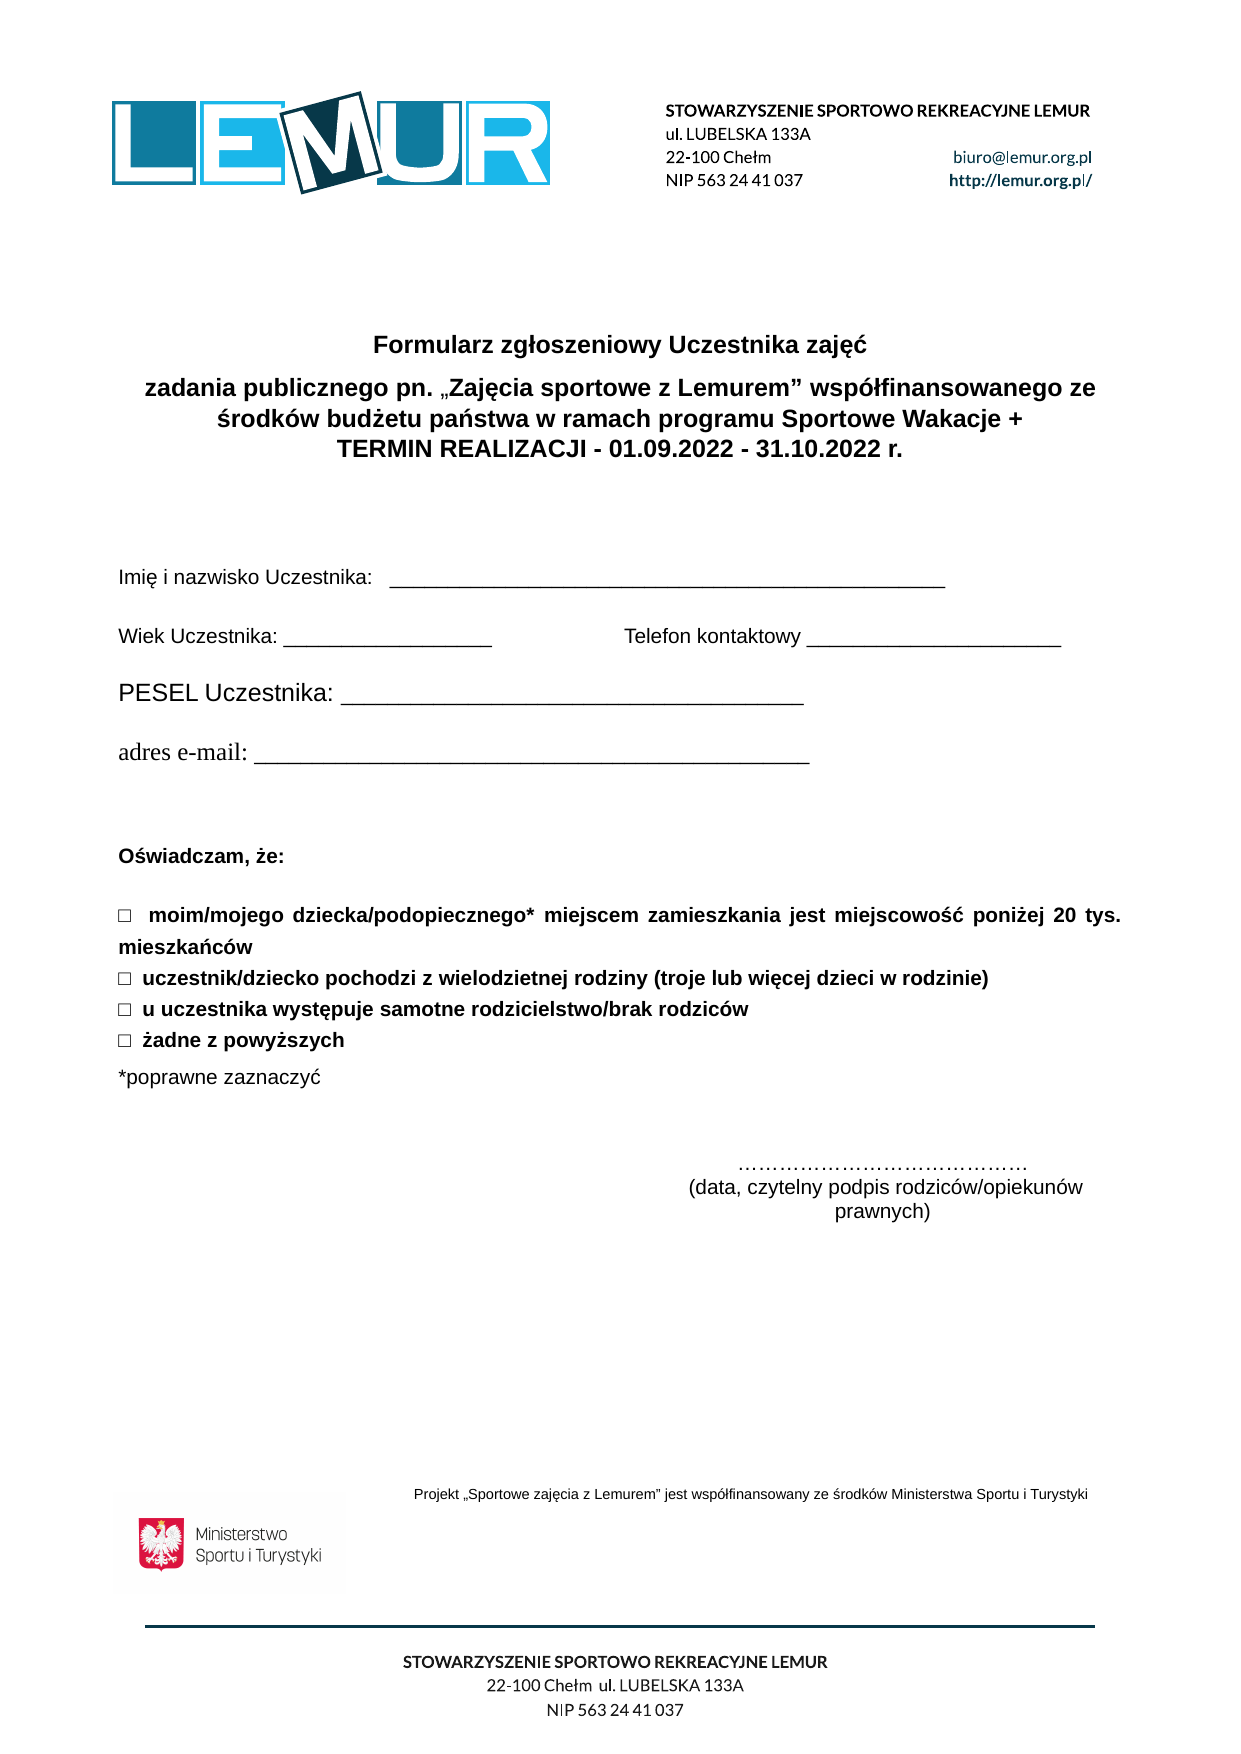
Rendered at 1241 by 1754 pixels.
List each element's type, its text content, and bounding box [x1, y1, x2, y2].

text Projekt „Sportowe zajęcia z Lemurem” jest współfinansowany ze środków Ministerstwa Sportu i Turystyki [118, 1484, 1152, 1503]
text …………………………………… [643, 1151, 1122, 1175]
text Imię i nazwisko Uczestnika: ________________________________________________ [118, 530, 1152, 589]
text Oświadczam, że: [118, 843, 1152, 867]
text Formularz zgłoszeniowy Uczestnika zajęć [118, 330, 1122, 358]
picture [113, 1492, 346, 1594]
text zadania publicznego pn. „Zajęcia sportowe z Lemurem” współfinansowanego ze środków budżetu państwa w ramach programu Sportowe Wakacje + [118, 373, 1122, 432]
text *poprawne zaznaczyć [118, 1065, 1152, 1122]
text □ u uczestnika występuje samotne rodzicielstwo/brak rodziców [118, 990, 1122, 1021]
text (data, czytelny podpis rodziców/opiekunów prawnych) [643, 1175, 1122, 1223]
text □ moim/mojego dziecka/podopiecznego* miejscem zamieszkania jest miejscowość poniżej 20 tys. mieszkańców [118, 896, 1122, 958]
text Wiek Uczestnika: __________________ Telefon kontaktowy ______________________ [118, 589, 1152, 648]
text □ żadne z powyższych [118, 1021, 1122, 1052]
text PESEL Uczestnika: ________________________________________ adres e-mail: ________________________________________________ [118, 648, 1152, 766]
text □ uczestnik/dziecko pochodzi z wielodzietnej rodziny (troje lub więcej dzieci w rodzinie) [118, 958, 1122, 990]
text TERMIN REALIZACJI - 01.09.2022 - 31.10.2022 r. [118, 434, 1122, 463]
